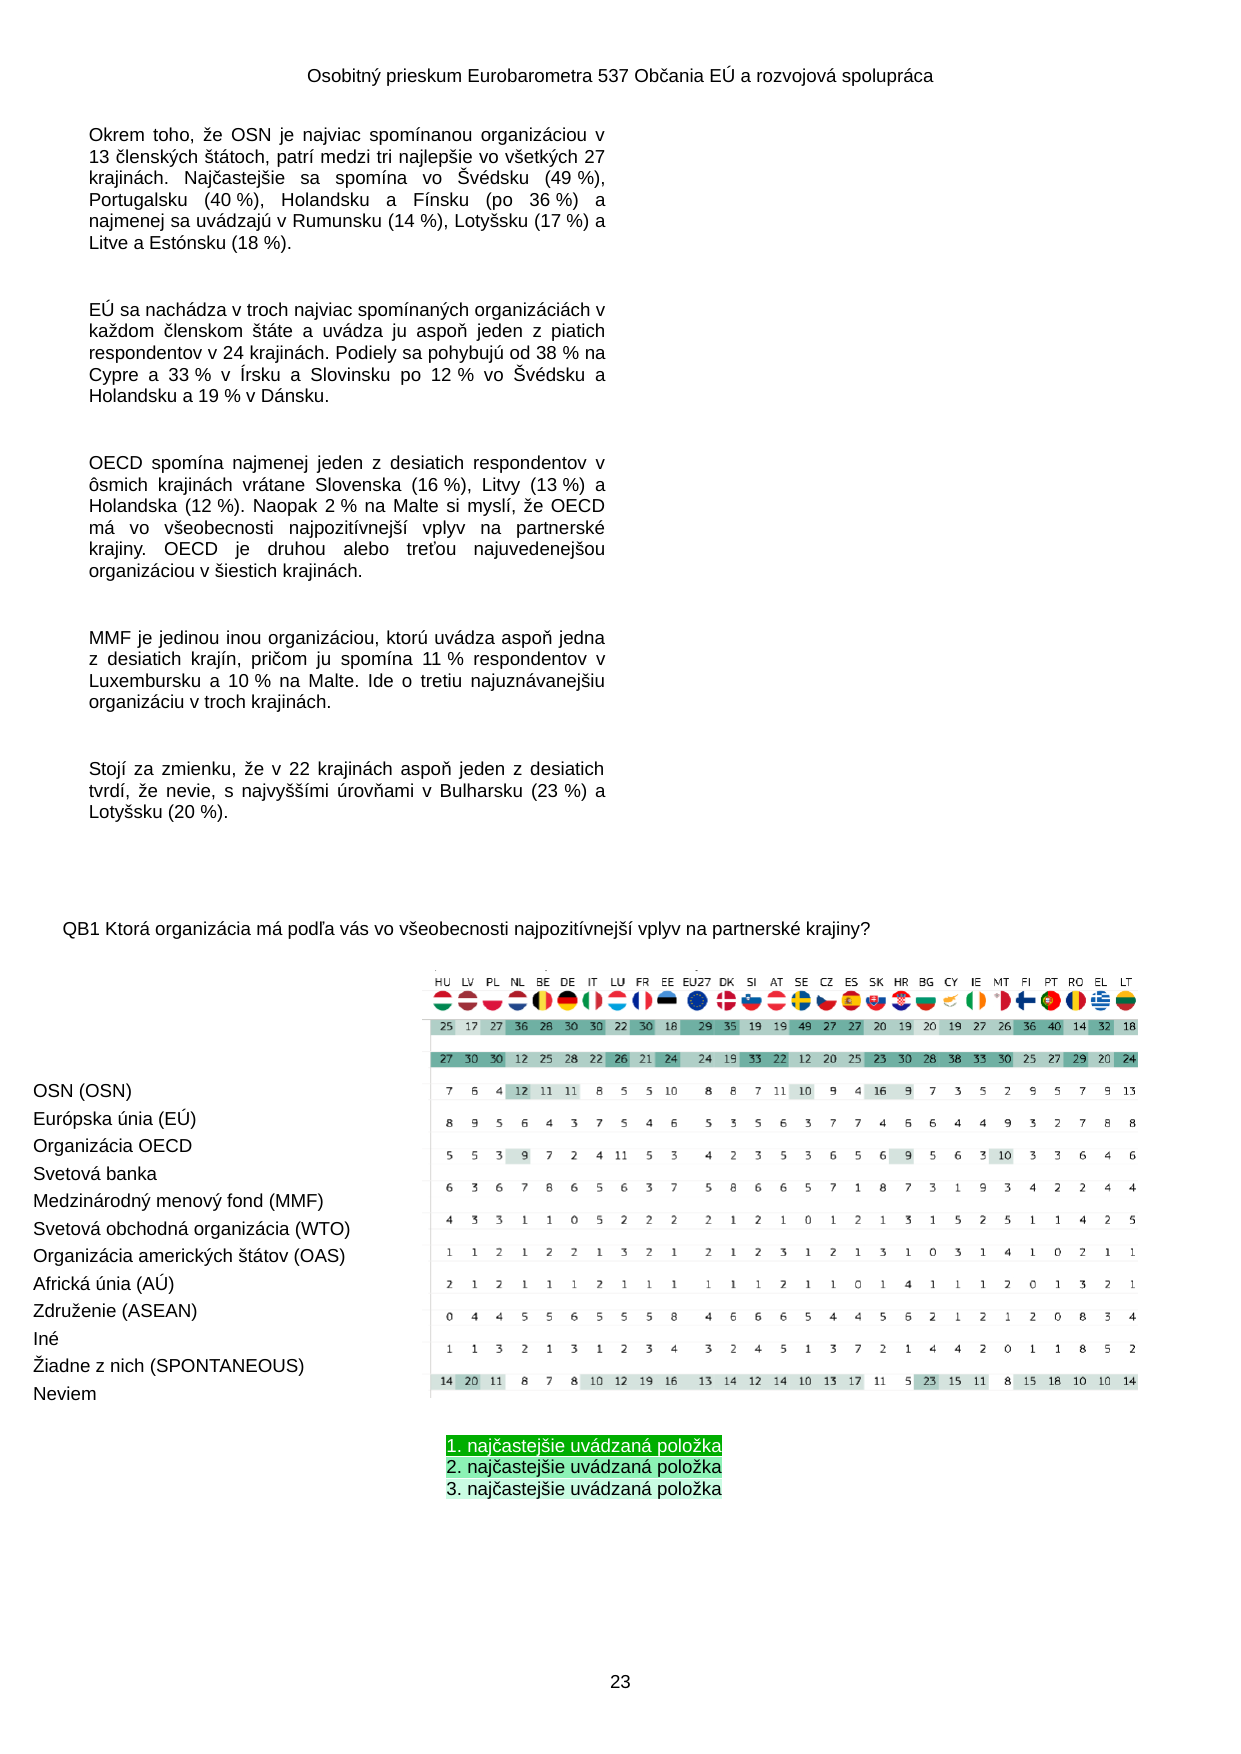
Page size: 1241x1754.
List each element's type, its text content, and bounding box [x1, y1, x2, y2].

text MMF je jedinou inou organizáciou, ktorú uvádza aspoň jedna z desiatich krajín, pričom ju spomína 11 % respondentov v Luxembursku a 10 % na Malte. Ide o tretiu najuznávanejšiu organizáciu v troch krajinách. [88, 626, 605, 713]
picture [422, 970, 1156, 1398]
text EÚ sa nachádza v troch najviac spomínaných organizáciách v každom členskom štáte a uvádza ju aspoň jeden z piatich respondentov v 24 krajinách. Podiely sa pohybujú od 38 % na Cypre a 33 % v Írsku a Slovinsku po 12 % vo Švédsku a Holandsku a 19 % v Dánsku. [88, 299, 605, 406]
text Okrem toho, že OSN je najviac spomínanou organizáciou v 13 členských štátoch, patrí medzi tri najlepšie vo všetkých 27 krajinách. Najčastejšie sa spomína vo Švédsku (49 %), Portugalsku (40 %), Holandsku a Fínsku (po 36 %) a najmenej sa uvádzajú v Rumunsku (14 %), Lotyšsku (17 %) a Litve a Estónsku (18 %). [88, 124, 605, 253]
text Stojí za zmienku, že v 22 krajinách aspoň jeden z desiatich tvrdí, že nevie, s najvyššími úrovňami v Bulharsku (23 %) a Lotyšsku (20 %). [88, 758, 605, 823]
text OECD spomína najmenej jeden z desiatich respondentov v ôsmich krajinách vrátane Slovenska (16 %), Litvy (13 %) a Holandska (12 %). Naopak 2 % na Malte si myslí, že OECD má vo všeobecnosti najpozitívnejší vplyv na partnerské krajiny. OECD je druhou alebo treťou najuvedenejšou organizáciou v šiestich krajinách. [88, 452, 605, 581]
